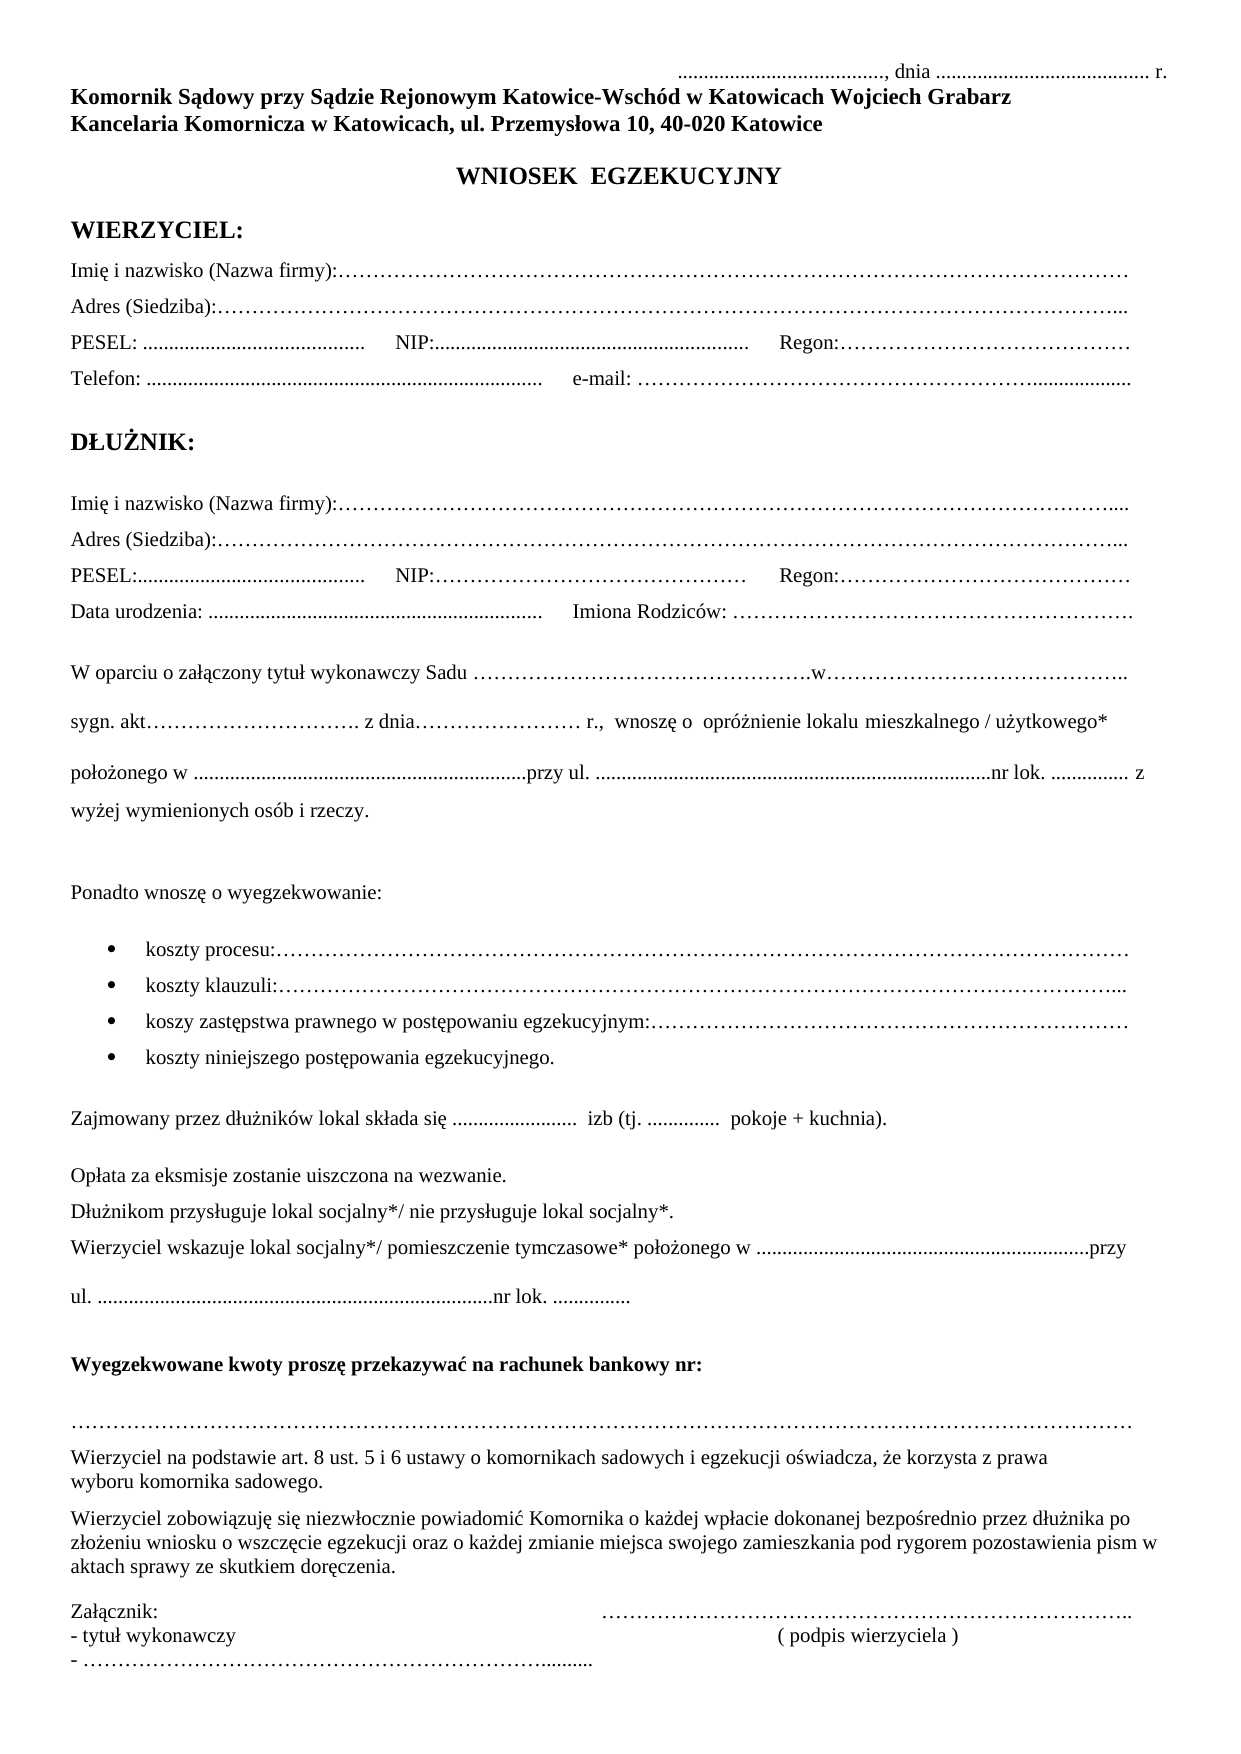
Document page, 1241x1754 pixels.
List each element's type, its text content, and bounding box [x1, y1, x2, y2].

text Wyegzekwowane kwoty proszę przekazywać na rachunek bankowy nr: [70, 1352, 1167, 1376]
text Wierzyciel wskazuje lokal socjalny*/ pomieszczenie tymczasowe* położonego w ................................................................przy ul. ............................................................................nr lok. ............... [70, 1235, 1167, 1310]
text PESEL: NIP: Regon:…………………………………… [70, 330, 1167, 354]
text Opłata za eksmisje zostanie uiszczona na wezwanie. [70, 1163, 1167, 1187]
text Załącznik: ………………………………………………………………….. [70, 1599, 1167, 1623]
text W oparciu o załączony tytuł wykonawczy Sadu ………………………………………….w…………………………………….. sygn. akt…………………………. z dnia…………………… r., wnoszę o opróżnienie lokalu mieszkalnego / użytkowego* położonego w ................................................................przy ul. ............................................................................nr lok. ............... z wyżej wymienionych osób i rzeczy. [70, 660, 1167, 822]
text Kancelaria Komornicza w Katowicach, ul. Przemysłowa 10, 40-020 Katowice [70, 110, 1167, 136]
text - tytuł wykonawczy ( podpis wierzyciela ) [70, 1623, 1167, 1647]
text WNIOSEK EGZEKUCYJNY [70, 161, 1167, 190]
text Imię i nazwisko (Nazwa firmy):………………………………………………………………………………………………….... [70, 491, 1167, 515]
text Ponadto wnoszę o wyegzekwowanie: [70, 880, 1167, 904]
text WIERZYCIEL: [70, 215, 1167, 244]
text , dnia r. [70, 59, 1167, 83]
text Wierzyciel na podstawie art. 8 ust. 5 i 6 ustawy o komornikach sadowych i egzekucji oświadcza, że korzysta z prawa [70, 1445, 1167, 1469]
list koszty klauzuli:…………………………………………………………………………………………………………... [108, 973, 1167, 997]
text Adres (Siedziba):…………………………………………………………………………………………………………………... [70, 294, 1167, 318]
list koszty procesu:…………………………………………………………………………………………………………… [108, 937, 1167, 961]
text Adres (Siedziba):…………………………………………………………………………………………………………………... [70, 527, 1167, 551]
list koszy zastępstwa prawnego w postępowaniu egzekucyjnym:…………………………………………………………… [108, 1009, 1167, 1033]
text Zajmowany przez dłużników lokal składa się ........................ izb (tj. .............. pokoje + kuchnia). [70, 1106, 1167, 1130]
text Imię i nazwisko (Nazwa firmy):…………………………………………………………………………………………………… [70, 258, 1167, 282]
text Telefon: e-mail: …………………………………………………................... [70, 366, 1167, 390]
text PESEL: NIP:……………………………………… Regon:…………………………………… [70, 563, 1167, 587]
text DŁUŻNIK: [70, 427, 1167, 456]
text Data urodzenia: Imiona Rodziców: …………………………………………………. [70, 599, 1167, 623]
text Komornik Sądowy przy Sądzie Rejonowym Katowice-Wschód w Katowicach Wojciech Grabarz [70, 83, 1167, 110]
list koszty niniejszego postępowania egzekucyjnego. [108, 1045, 1167, 1069]
text wyboru komornika sadowego. [70, 1469, 1167, 1493]
text Dłużnikom przysługuje lokal socjalny*/ nie przysługuje lokal socjalny*. [70, 1199, 1167, 1223]
text ……………………………………………………………………………………………………………………………………… [70, 1409, 1167, 1433]
text Wierzyciel zobowiązuję się niezwłocznie powiadomić Komornika o każdej wpłacie dokonanej bezpośrednio przez dłużnika po złożeniu wniosku o wszczęcie egzekucji oraz o każdej zmianie miejsca swojego zamieszkania pod rygorem pozostawienia pism w aktach sprawy ze skutkiem doręczenia. [70, 1506, 1167, 1578]
text - ………………………………………………………….......... [70, 1647, 1167, 1671]
